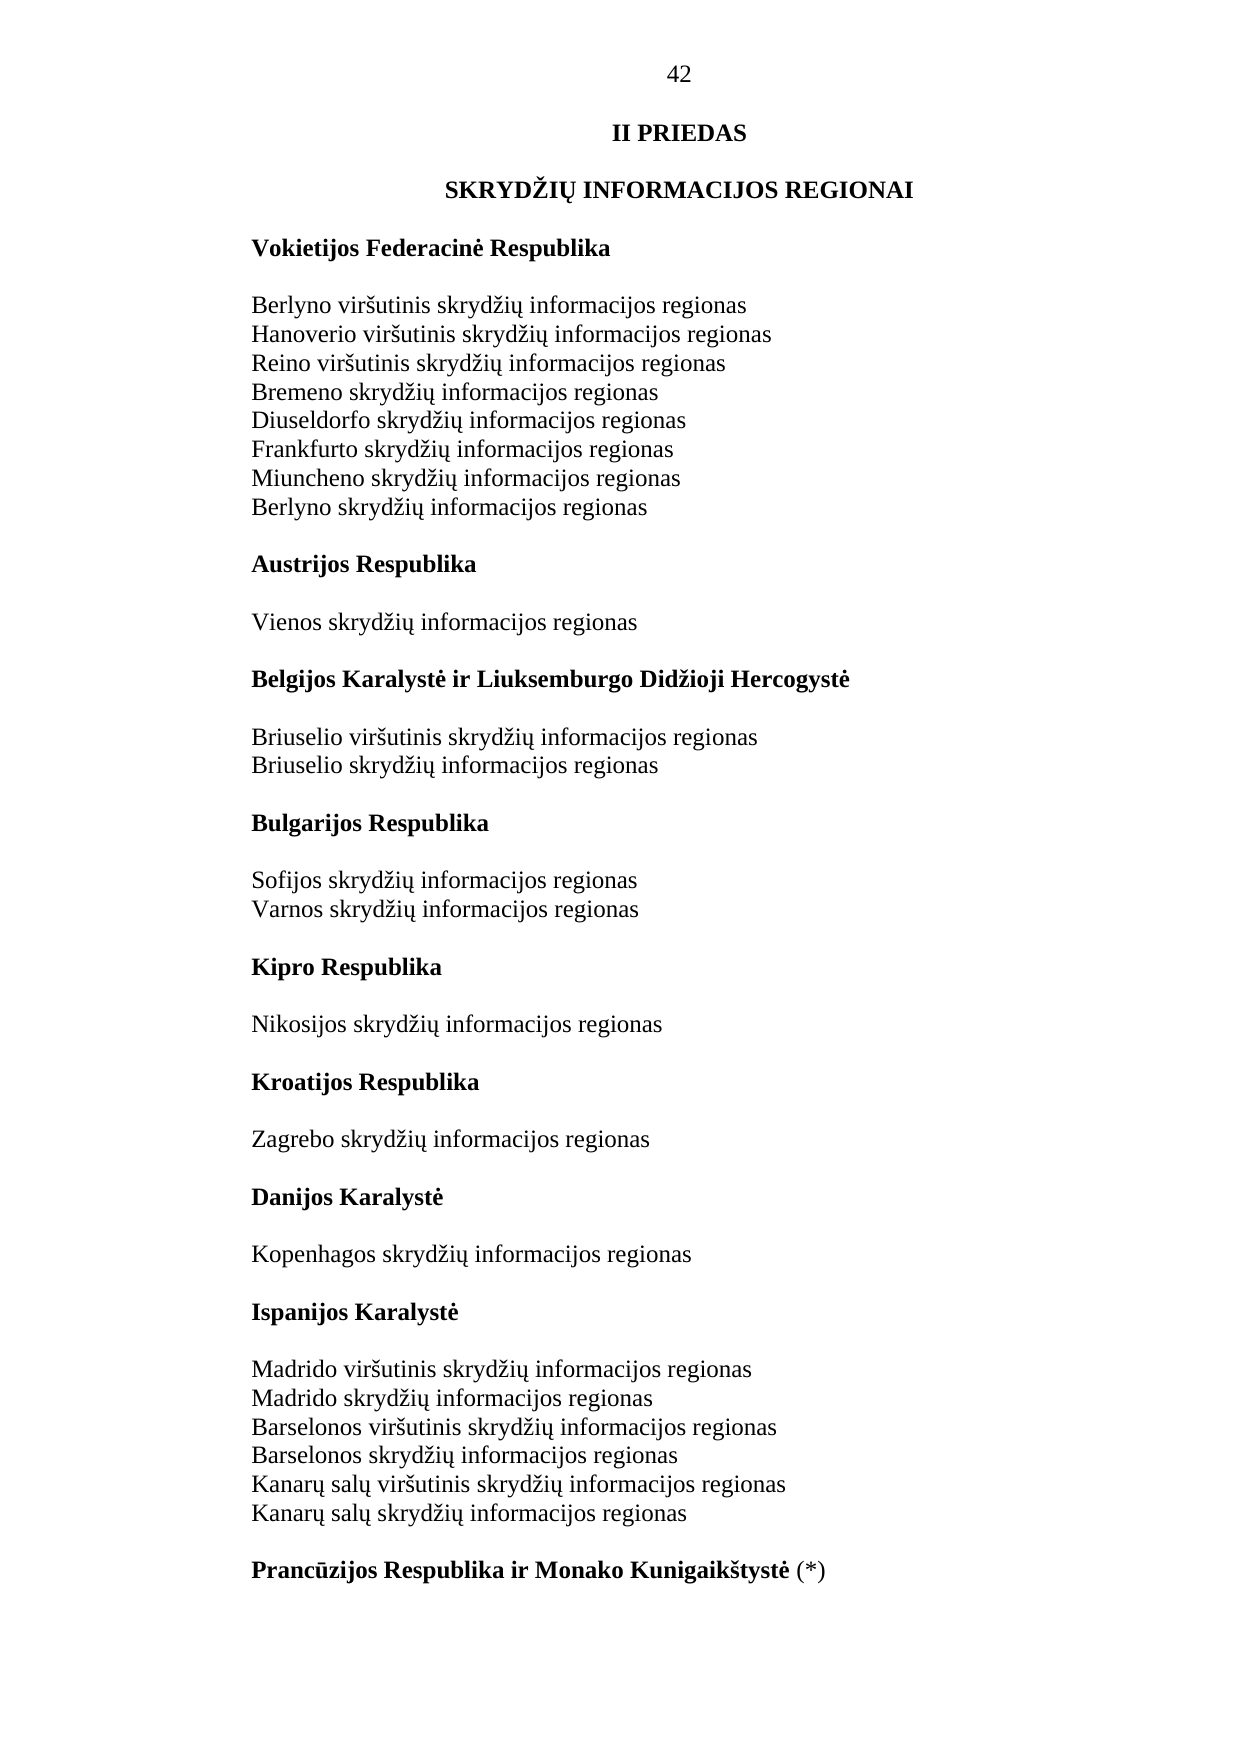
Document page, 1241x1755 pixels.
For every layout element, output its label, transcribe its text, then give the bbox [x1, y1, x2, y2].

text Sofijos skrydžių informacijos regionas [177, 866, 1181, 894]
text Berlyno skrydžių informacijos regionas [177, 492, 1181, 521]
text Belgijos Karalystė ir Liuksemburgo Didžioji Hercogystė [177, 664, 1181, 693]
text Barselonos skrydžių informacijos regionas [177, 1441, 1181, 1469]
text Kopenhagos skrydžių informacijos regionas [177, 1239, 1181, 1268]
text Barselonos viršutinis skrydžių informacijos regionas [177, 1412, 1181, 1441]
text Berlyno viršutinis skrydžių informacijos regionas [177, 291, 1181, 319]
text Ispanijos Karalystė [177, 1297, 1181, 1326]
text Madrido viršutinis skrydžių informacijos regionas [177, 1354, 1181, 1383]
text Reino viršutinis skrydžių informacijos regionas [177, 348, 1181, 377]
text Kroatijos Respublika [177, 1067, 1181, 1096]
text Vokietijos Federacinė Respublika [177, 233, 1181, 262]
text II PRIEDAS [177, 118, 1181, 147]
text Hanoverio viršutinis skrydžių informacijos regionas [177, 319, 1181, 348]
text Bremeno skrydžių informacijos regionas [177, 377, 1181, 406]
text SKRYDŽIŲ INFORMACIJOS REGIONAI [177, 176, 1181, 204]
text Madrido skrydžių informacijos regionas [177, 1383, 1181, 1412]
text Kanarų salų viršutinis skrydžių informacijos regionas [177, 1469, 1181, 1498]
text Diuseldorfo skrydžių informacijos regionas [177, 406, 1181, 434]
text Vienos skrydžių informacijos regionas [177, 607, 1181, 636]
text Frankfurto skrydžių informacijos regionas [177, 434, 1181, 463]
text Kipro Respublika [177, 952, 1181, 981]
text Danijos Karalystė [177, 1182, 1181, 1211]
text Varnos skrydžių informacijos regionas [177, 894, 1181, 923]
text Bulgarijos Respublika [177, 808, 1181, 837]
text Zagrebo skrydžių informacijos regionas [177, 1124, 1181, 1153]
text Prancūzijos Respublika ir Monako Kunigaikštystė (*) [177, 1556, 1181, 1584]
text Kanarų salų skrydžių informacijos regionas [177, 1498, 1181, 1527]
text Briuselio viršutinis skrydžių informacijos regionas [177, 722, 1181, 751]
text Nikosijos skrydžių informacijos regionas [177, 1009, 1181, 1038]
text Austrijos Respublika [177, 549, 1181, 578]
text Briuselio skrydžių informacijos regionas [177, 751, 1181, 779]
text Miuncheno skrydžių informacijos regionas [177, 463, 1181, 492]
